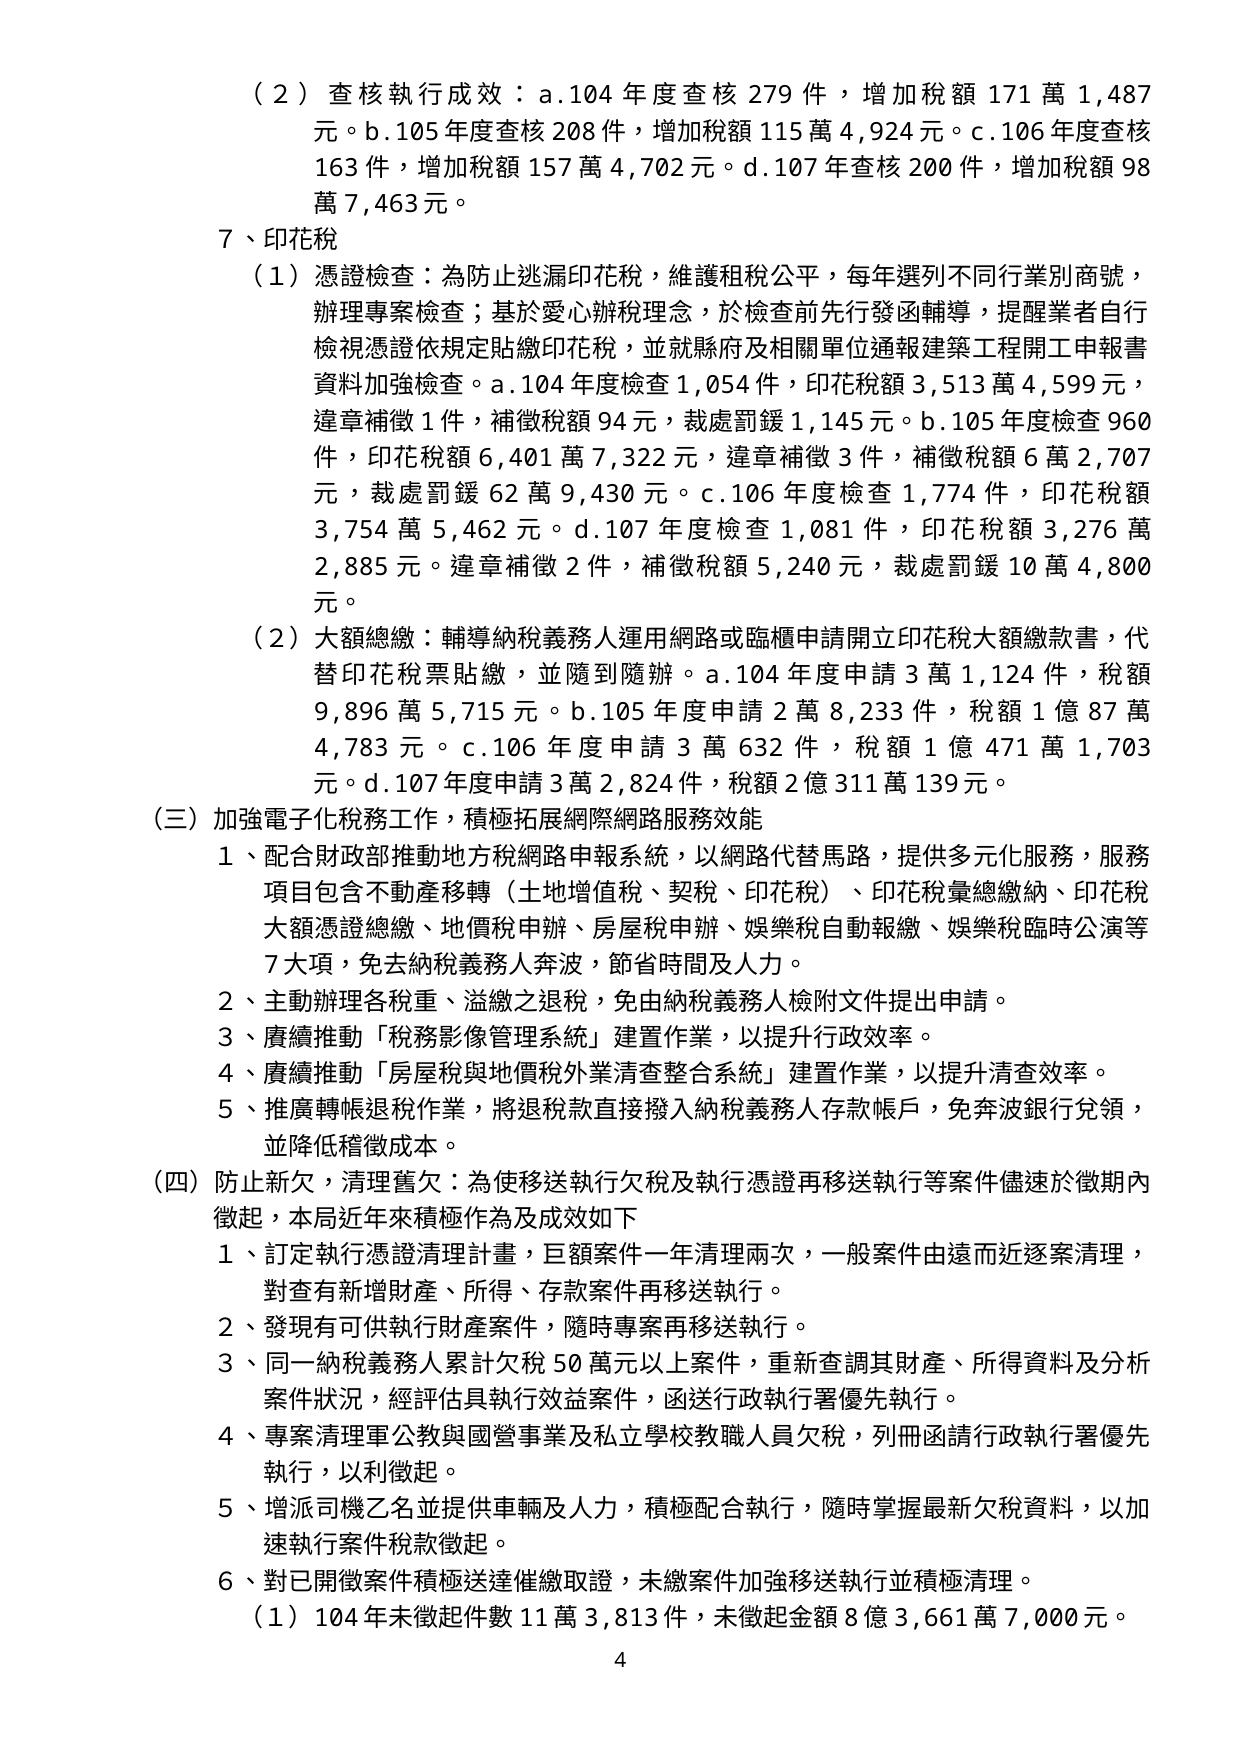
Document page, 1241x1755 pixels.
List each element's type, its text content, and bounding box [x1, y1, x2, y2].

text （２）查核執行成效：a.104年度查核279件，增加稅額171萬1,487元。b.105年度查核208件，增加稅額115萬4,924元。c.106年度查核163件，增加稅額157萬4,702元。d.107年查核200件，增加稅額98萬7,463元。 [239, 75, 1152, 220]
text １、訂定執行憑證清理計畫，巨額案件一年清理兩次，一般案件由遠而近逐案清理，對查有新增財產、所得、存款案件再移送執行。 [214, 1235, 1152, 1307]
text ４、專案清理軍公教與國營事業及私立學校教職人員欠稅，列冊函請行政執行署優先執行，以利徵起。 [214, 1416, 1152, 1489]
text ４、賡續推動「房屋稅與地價稅外業清查整合系統」建置作業，以提升清查效率。 [214, 1054, 1152, 1090]
text ５、增派司機乙名並提供車輛及人力，積極配合執行，隨時掌握最新欠稅資料，以加速執行案件稅款徵起。 [214, 1489, 1152, 1561]
text （１）104年未徵起件數11萬3,813件，未徵起金額8億3,661萬7,000元。 [239, 1597, 1152, 1634]
text ２、發現有可供執行財產案件，隨時專案再移送執行。 [214, 1307, 1152, 1344]
text ７、印花稅 [214, 220, 1152, 256]
text １、配合財政部推動地方稅網路申報系統，以網路代替馬路，提供多元化服務，服務項目包含不動產移轉（土地增值稅、契稅、印花稅）、印花稅彙總繳納、印花稅大額憑證總繳、地價稅申辦、房屋稅申辦、娛樂稅自動報繳、娛樂稅臨時公演等7大項，免去納稅義務人奔波，節省時間及人力。 [214, 836, 1152, 981]
text ６、對已開徵案件積極送達催繳取證，未繳案件加強移送執行並積極清理。 [214, 1561, 1152, 1597]
text （２）大額總繳：輔導納稅義務人運用網路或臨櫃申請開立印花稅大額繳款書，代替印花稅票貼繳，並隨到隨辦。a.104年度申請3萬1,124件，稅額9,896萬5,715元。b.105年度申請2萬8,233件，稅額1億87萬4,783元。c.106年度申請3萬632件，稅額1億471萬1,703元。d.107年度申請3萬2,824件，稅額2億311萬139元。 [239, 619, 1152, 800]
text ３、賡續推動「稅務影像管理系統」建置作業，以提升行政效率。 [214, 1017, 1152, 1054]
text ３、同一納稅義務人累計欠稅50萬元以上案件，重新查調其財產、所得資料及分析案件狀況，經評估具執行效益案件，函送行政執行署優先執行。 [214, 1344, 1152, 1416]
text （三）加強電子化稅務工作，積極拓展網際網路服務效能 [139, 800, 1152, 836]
text ５、推廣轉帳退稅作業，將退稅款直接撥入納稅義務人存款帳戶，免奔波銀行兌領，並降低稽徵成本。 [214, 1090, 1152, 1162]
text （１）憑證檢查：為防止逃漏印花稅，維護租稅公平，每年選列不同行業別商號，辦理專案檢查；基於愛心辦稅理念，於檢查前先行發函輔導，提醒業者自行檢視憑證依規定貼繳印花稅，並就縣府及相關單位通報建築工程開工申報書資料加強檢查。a.104年度檢查1,054件，印花稅額3,513萬4,599元，違章補徵1件，補徵稅額94元，裁處罰鍰1,145元。b.105年度檢查960件，印花稅額6,401萬7,322元，違章補徵3件，補徵稅額6萬2,707元，裁處罰鍰62萬9,430元。c.106年度檢查1,774件，印花稅額3,754萬5,462元。d.107年度檢查1,081件，印花稅額3,276萬2,885元。違章補徵2件，補徵稅額5,240元，裁處罰鍰10萬4,800元。 [239, 256, 1152, 619]
text ２、主動辦理各稅重、溢繳之退稅，免由納稅義務人檢附文件提出申請。 [214, 981, 1152, 1017]
text （四）防止新欠，清理舊欠：為使移送執行欠稅及執行憑證再移送執行等案件儘速於徵期內徵起，本局近年來積極作為及成效如下 [139, 1162, 1152, 1235]
